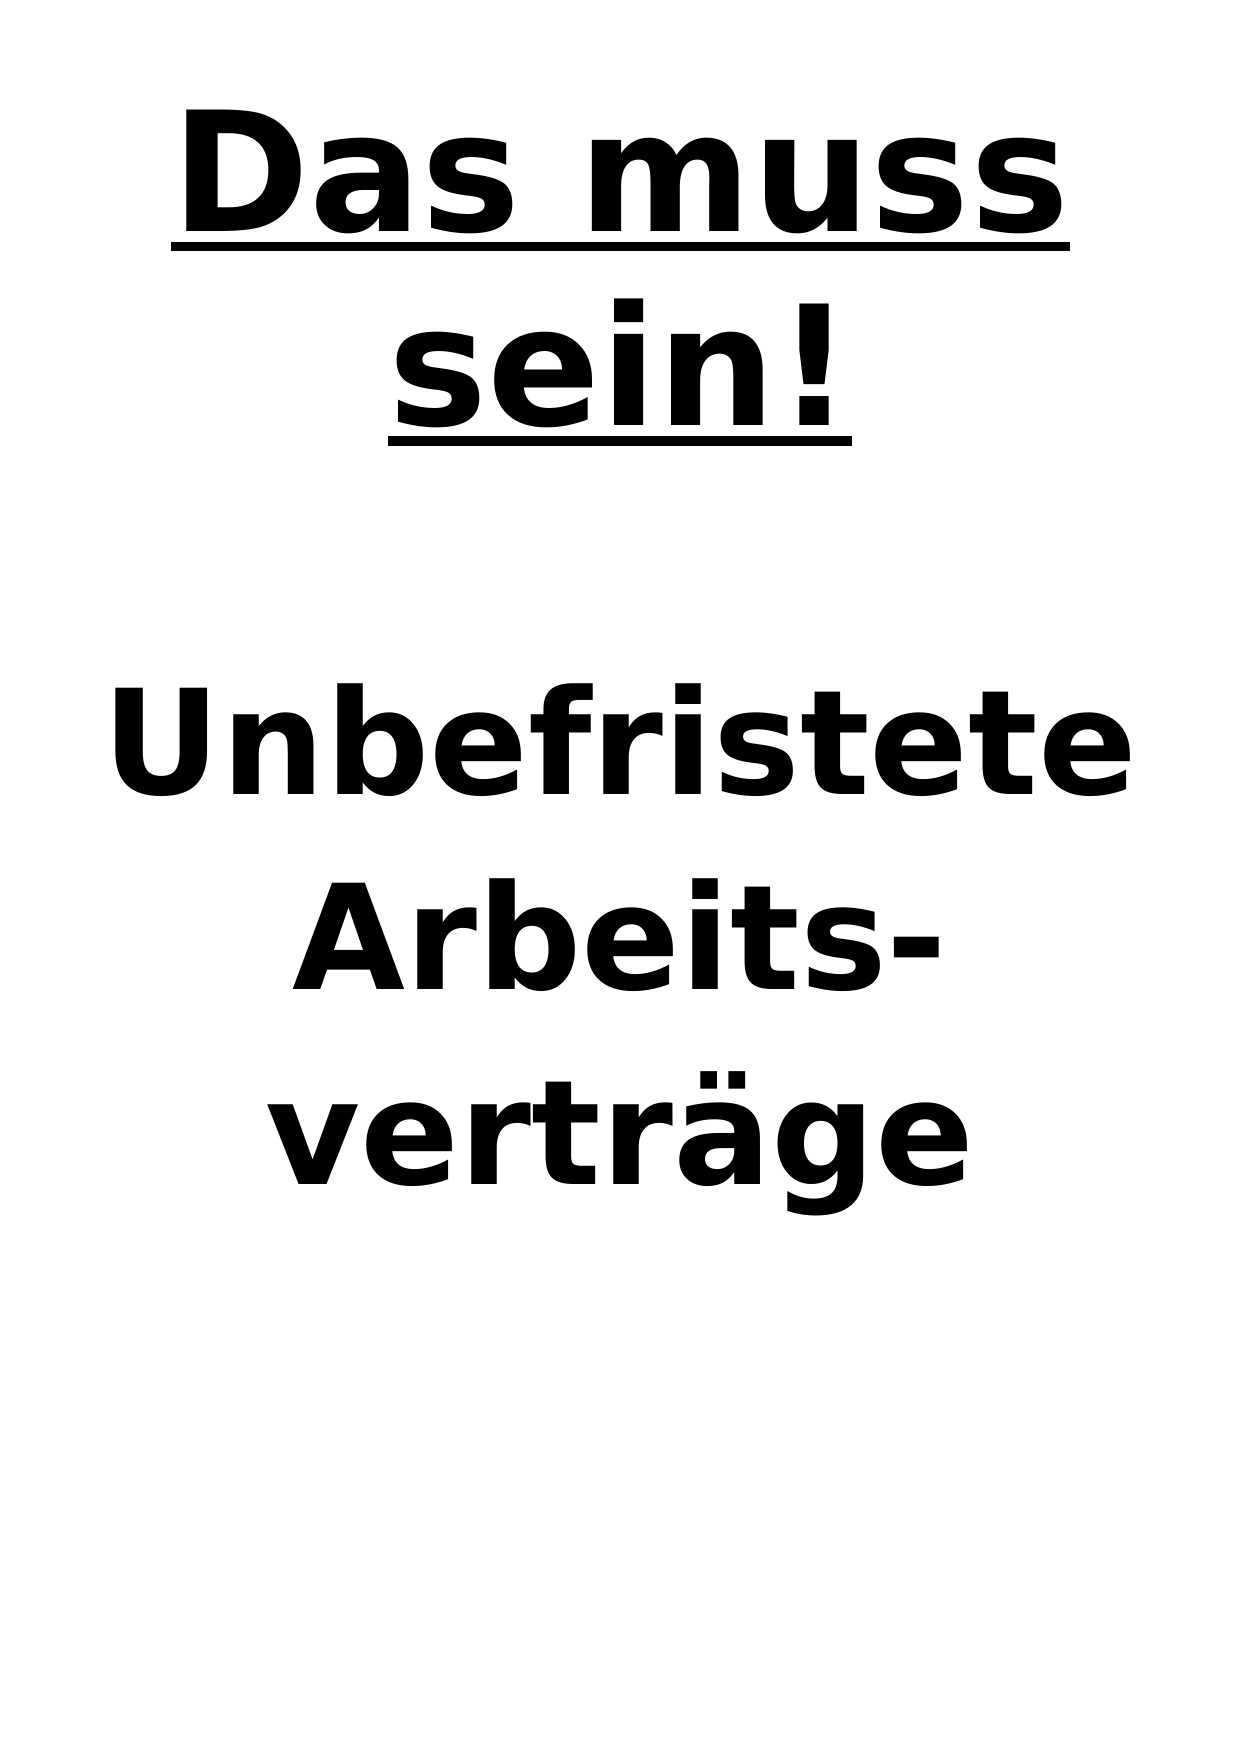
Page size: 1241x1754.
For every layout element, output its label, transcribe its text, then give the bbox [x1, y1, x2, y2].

text Das muss sein! [77, 77, 1163, 465]
text Unbefristete Arbeits- verträge [77, 659, 1163, 1219]
